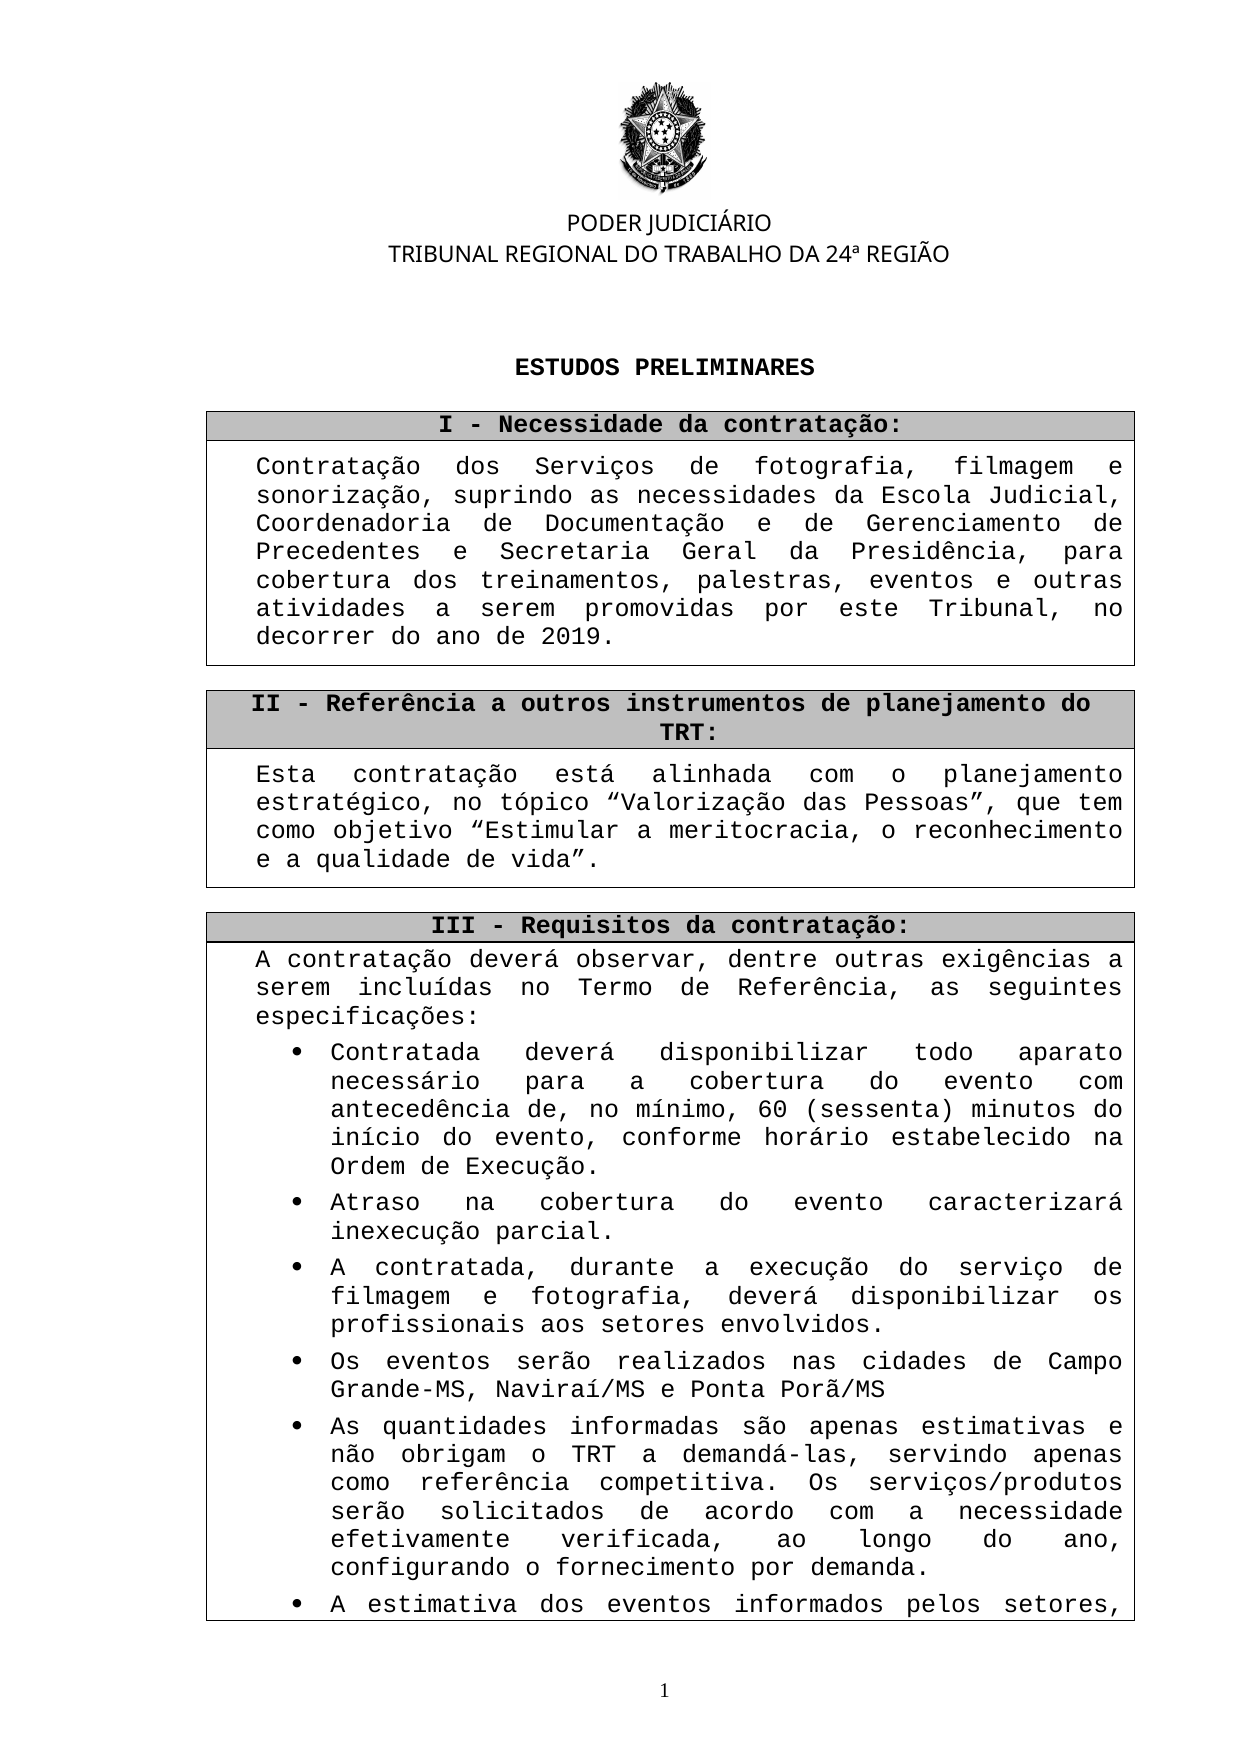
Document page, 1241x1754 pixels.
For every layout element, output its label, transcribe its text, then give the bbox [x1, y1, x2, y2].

table_cell A contratação deverá observar, dentre outras exigências a serem incluídas no Termo de Referência, as seguintes especificações: Contratada deverá disponibilizar todo aparato necessário para a cobertura do evento com antecedência de, no mínimo, 60 (sessenta) minutos do início do evento, conforme horário estabelecido na Ordem de Execução. Atraso na cobertura do evento caracterizará inexecução parcial. A contratada, durante a execução do serviço de filmagem e fotografia, deverá disponibilizar os profissionais aos setores envolvidos. Os eventos serão realizados nas cidades de Campo Grande-MS, Naviraí/MS e Ponta Porã/MS As quantidades informadas são apenas estimativas e não obrigam o TRT a demandá-las, servindo apenas como referência competitiva. Os serviços/produtos serão solicitados de acordo com a necessidade efetivamente verificada, ao longo do ano, configurando o fornecimento por demanda. A estimativa dos eventos informados pelos setores, [207, 943, 1134, 1620]
table_header Referência a outros instrumentos de planejamento do TRT: [207, 691, 1134, 748]
table_cell Contratação dos Serviços de fotografia, filmagem e sonorização, suprindo as necessidades da Escola Judicial, Coordenadoria de Documentação e de Gerenciamento de Precedentes e Secretaria Geral da Presidência, para cobertura dos treinamentos, palestras, eventos e outras atividades a serem promovidas por este Tribunal, no decorrer do ano de 2019. [207, 441, 1134, 665]
table_header Necessidade da contratação: [207, 412, 1134, 440]
table_header Requisitos da contratação: [207, 913, 1134, 941]
picture [618, 82, 711, 200]
table_cell Esta contratação está alinhada com o planejamento estratégico, no tópico “Valorização das Pessoas”, que tem como objetivo “Estimular a meritocracia, o reconhecimento e a qualidade de vida”. [207, 749, 1134, 887]
subtitle ESTUDOS PRELIMINARES [207, 354, 1122, 383]
